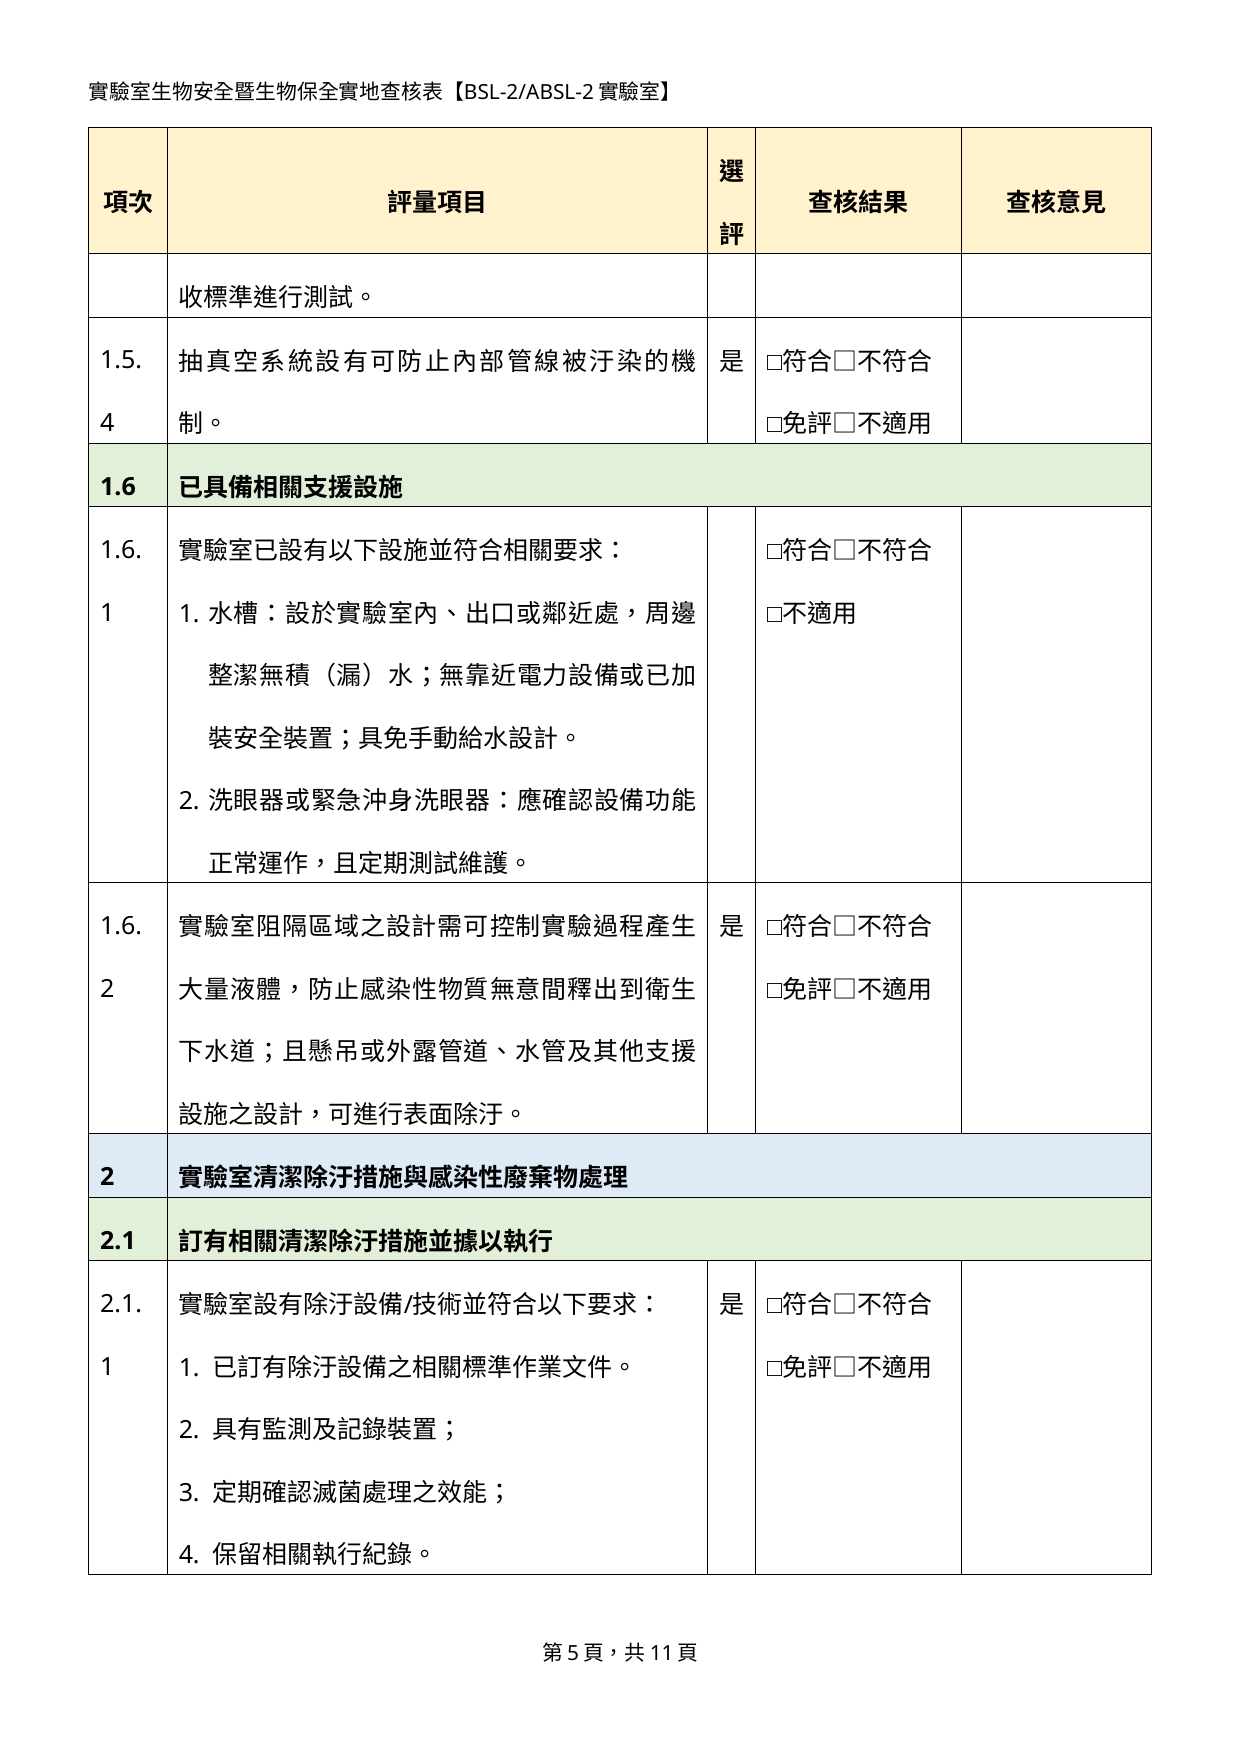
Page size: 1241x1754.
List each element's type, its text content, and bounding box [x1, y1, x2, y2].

table_cell [756, 254, 961, 317]
table_cell [962, 883, 1151, 1133]
table_header 查核結果 [756, 128, 961, 253]
table_cell [89, 254, 167, 317]
table_cell 1.5.4 [89, 318, 167, 443]
table_cell 實驗室阻隔區域之設計需可控制實驗過程產生大量液體，防止感染性物質無意間釋出到衛生下水道；且懸吊或外露管道、水管及其他支援設施之設計，可進行表面除汙。 [168, 883, 707, 1133]
table_header 選評 [708, 128, 755, 253]
table_cell 實驗室設有除汙設備/技術並符合以下要求： 已訂有除汙設備之相關標準作業文件。 具有監測及記錄裝置； 定期確認滅菌處理之效能； 保留相關執行紀錄。 [168, 1261, 707, 1574]
table_cell [962, 254, 1151, 317]
table_header 查核意見 [962, 128, 1151, 253]
table_cell 是 [708, 318, 755, 443]
table_cell □符合□不符合 □免評□不適用 [756, 1261, 961, 1574]
table_cell 1.6 [89, 444, 167, 506]
table_cell □符合□不符合 □免評□不適用 [756, 883, 961, 1133]
table_cell 實驗室清潔除汙措施與感染性廢棄物處理 [168, 1134, 1151, 1197]
table_cell [962, 507, 1151, 882]
table_cell 1.6.2 [89, 883, 167, 1133]
table_cell 2.1.1 [89, 1261, 167, 1574]
table_cell 收標準進行測試。 [168, 254, 707, 317]
table_cell 抽真空系統設有可防止內部管線被汙染的機制。 [168, 318, 707, 443]
table_header 評量項目 [168, 128, 707, 253]
table_cell [962, 1261, 1151, 1574]
table_cell 是 [708, 883, 755, 1133]
table_cell 2 [89, 1134, 167, 1197]
table_cell 訂有相關清潔除汙措施並據以執行 [168, 1198, 1151, 1260]
table_cell 實驗室已設有以下設施並符合相關要求： 水槽：設於實驗室內、出口或鄰近處，周邊整潔無積（漏）水；無靠近電力設備或已加裝安全裝置；具免手動給水設計。 洗眼器或緊急沖身洗眼器：應確認設備功能正常運作，且定期測試維護。 [168, 507, 707, 882]
table_cell □符合□不符合 □不適用 [756, 507, 961, 882]
table_cell [962, 318, 1151, 443]
table_cell 已具備相關支援設施 [168, 444, 1151, 506]
table_header 項次 [89, 128, 167, 253]
table_cell 2.1 [89, 1198, 167, 1260]
table_cell [708, 507, 755, 882]
table_cell □符合□不符合 □免評□不適用 [756, 318, 961, 443]
table_cell 1.6.1 [89, 507, 167, 882]
table_cell [708, 254, 755, 317]
table_cell 是 [708, 1261, 755, 1574]
